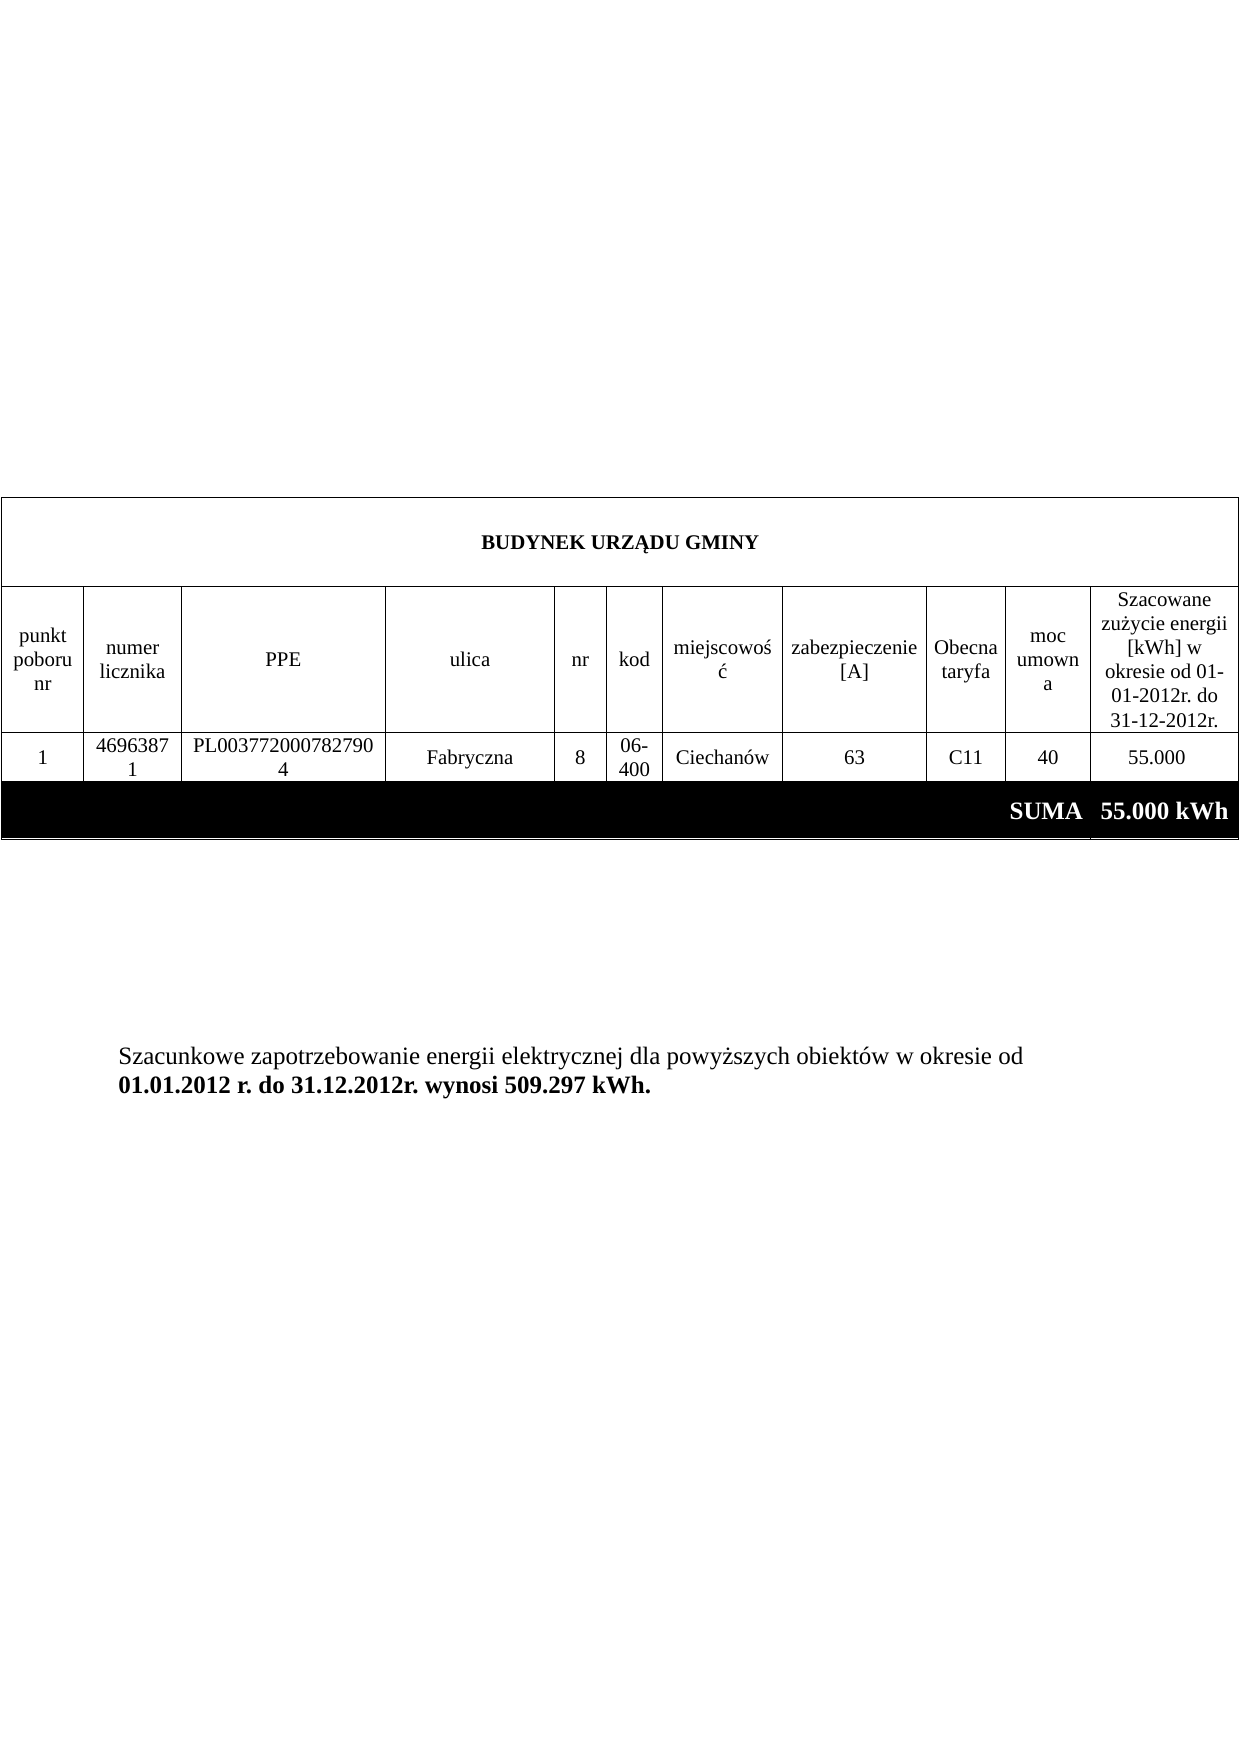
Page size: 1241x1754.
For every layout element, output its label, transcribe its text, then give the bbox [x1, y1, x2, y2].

table_cell zabezpieczenie [A] [783, 587, 926, 732]
table_cell punkt poboru nr [2, 587, 83, 732]
table_cell 63 [783, 733, 926, 781]
table_cell kod [607, 587, 662, 732]
table_cell numer licznika [84, 587, 181, 732]
table_cell PL0037720007827904 [182, 733, 385, 781]
table_cell 46963871 [84, 733, 181, 781]
table_cell moc umowna [1006, 587, 1090, 732]
table_cell Szacowane zużycie energii [kWh] w okresie od 01-01-2012r. do 31-12-2012r. [1091, 587, 1238, 732]
table_cell C11 [927, 733, 1005, 781]
table_cell 8 [555, 733, 606, 781]
table_cell 1 [2, 733, 83, 781]
table_cell SUMA [2, 782, 1090, 838]
table_cell 55.000 kWh [1091, 782, 1238, 838]
table_cell ulica [386, 587, 554, 732]
table_cell Obecna taryfa [927, 587, 1005, 732]
text Szacunkowe zapotrzebowanie energii elektrycznej dla powyższych obiektów w okresie od 01.01.2012 r. do 31.12.2012r. wynosi 509.297 kWh. [118, 1041, 1122, 1099]
table_header BUDYNEK URZĄDU GMINY [2, 498, 1238, 586]
table_cell 06-400 [607, 733, 662, 781]
table_cell 55.000 [1091, 733, 1238, 781]
table_cell Fabryczna [386, 733, 554, 781]
table_cell PPE [182, 587, 385, 732]
table_cell nr [555, 587, 606, 732]
table_cell Ciechanów [663, 733, 782, 781]
table_cell 40 [1006, 733, 1090, 781]
table_cell miejscowość [663, 587, 782, 732]
